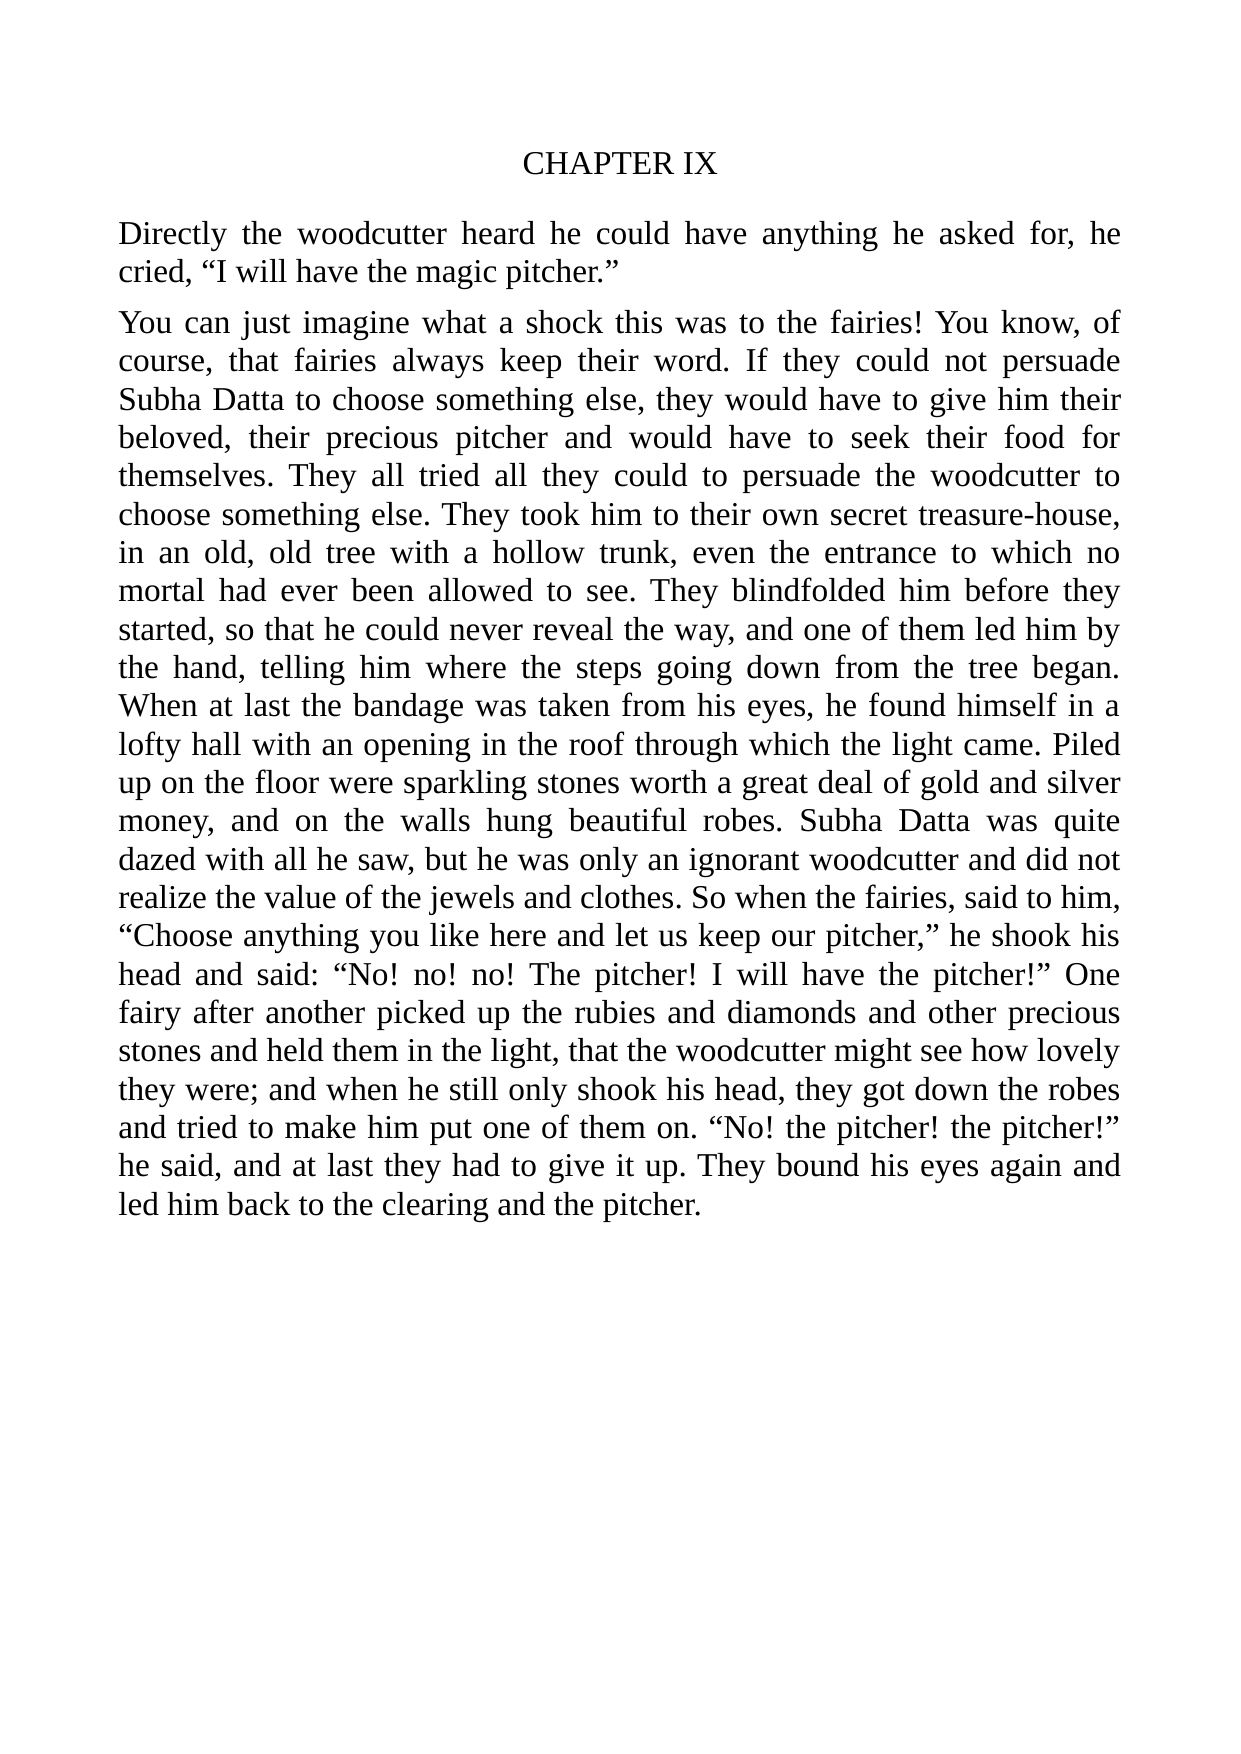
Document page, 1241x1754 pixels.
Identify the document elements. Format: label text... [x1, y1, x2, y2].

text Directly the woodcutter heard he could have anything he asked for, he cried, “I will have the magic pitcher.” [118, 213, 1122, 290]
subtitle CHAPTER IX [118, 143, 1122, 181]
text You can just imagine what a shock this was to the fairies! You know, of course, that fairies always keep their word. If they could not persuade Subha Datta to choose something else, they would have to give him their beloved, their precious pitcher and would have to seek their food for themselves. They all tried all they could to persuade the woodcutter to choose something else. They took him to their own secret treasure-house, in an old, old tree with a hollow trunk, even the entrance to which no mortal had ever been allowed to see. They blindfolded him before they started, so that he could never reveal the way, and one of them led him by the hand, telling him where the steps going down from the tree began. When at last the bandage was taken from his eyes, he found himself in a lofty hall with an opening in the roof through which the light came. Piled up on the floor were sparkling stones worth a great deal of gold and silver money, and on the walls hung beautiful robes. Subha Datta was quite dazed with all he saw, but he was only an ignorant woodcutter and did not realize the value of the jewels and clothes. So when the fairies, said to him, “Choose anything you like here and let us keep our pitcher,” he shook his head and said: “No! no! no! The pitcher! I will have the pitcher!” One fairy after another picked up the rubies and diamonds and other precious stones and held them in the light, that the woodcutter might see how lovely they were; and when he still only shook his head, they got down the robes and tried to make him put one of them on. “No! the pitcher! the pitcher!” he said, and at last they had to give it up. They bound his eyes again and led him back to the clearing and the pitcher. [118, 302, 1122, 1222]
